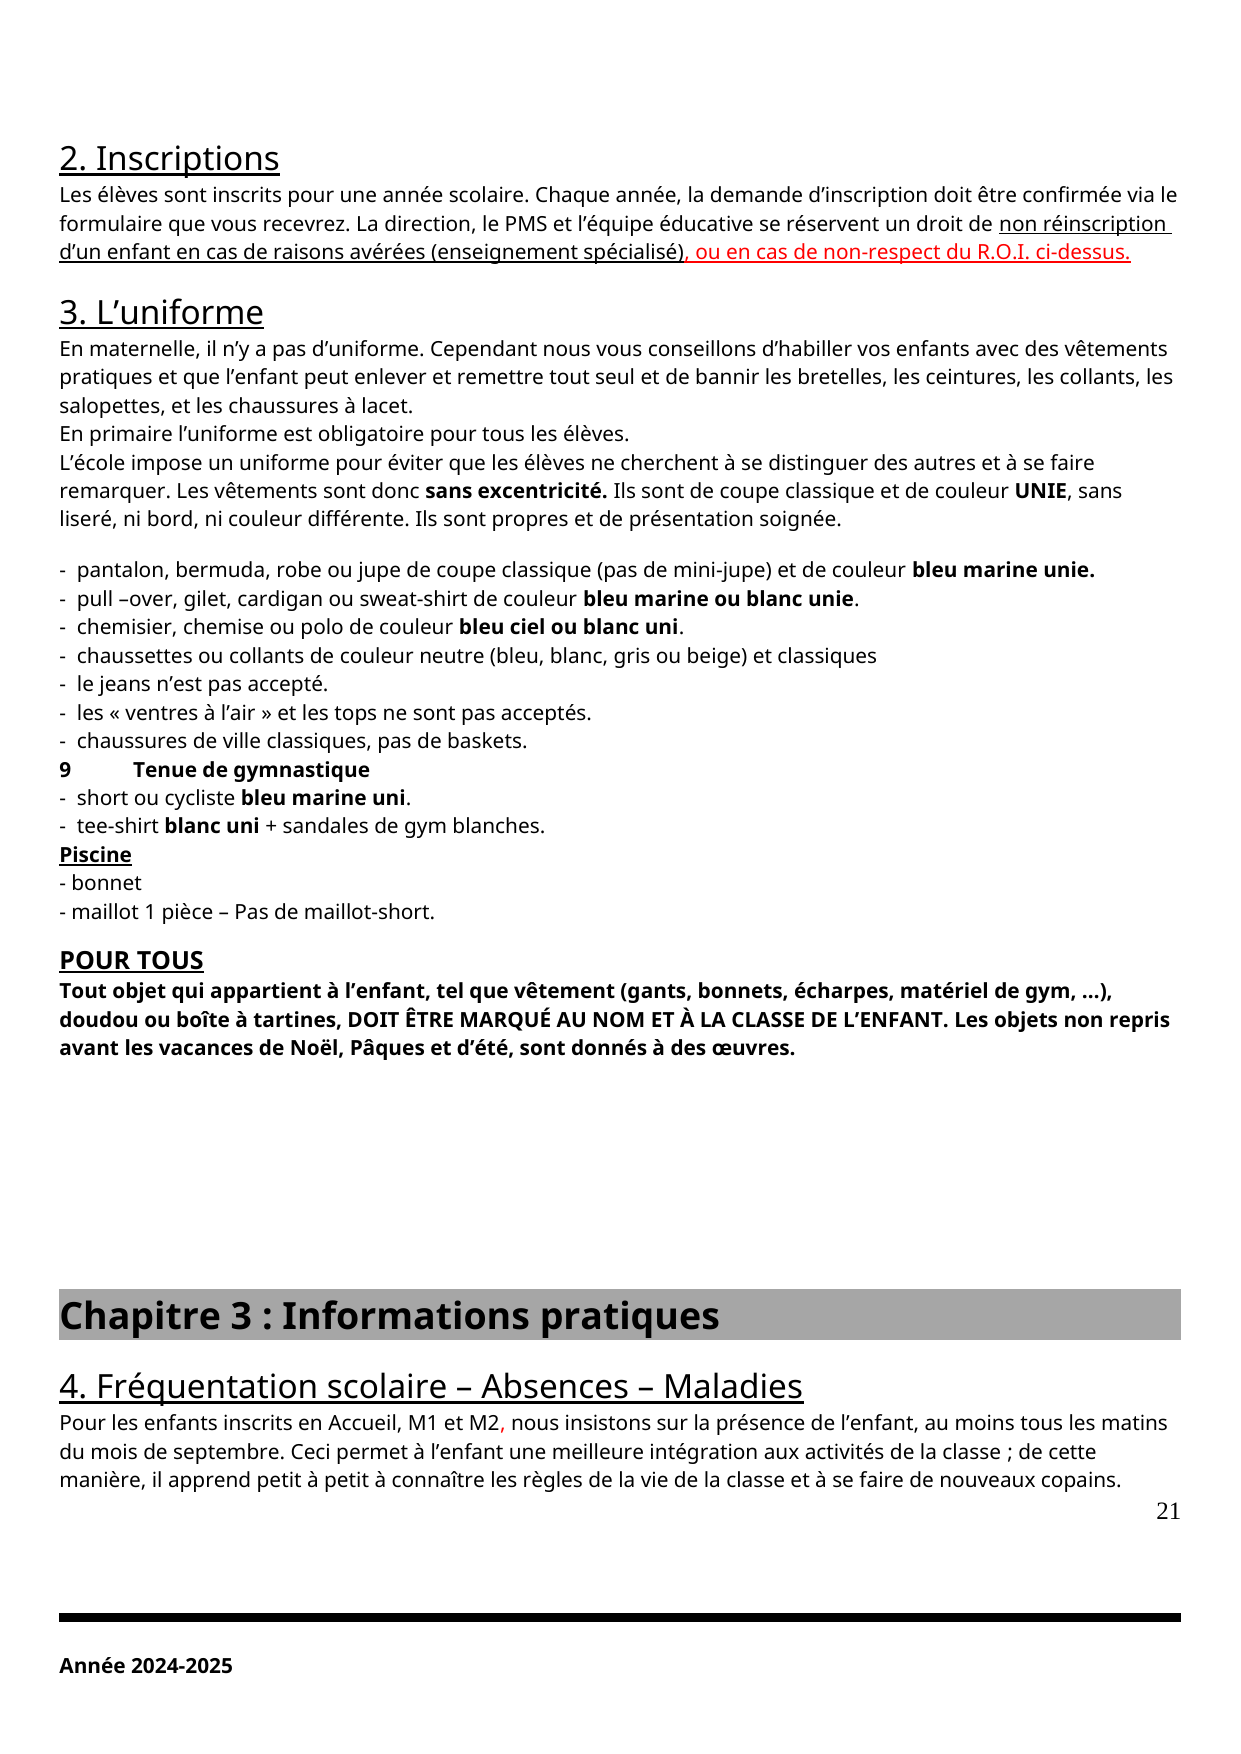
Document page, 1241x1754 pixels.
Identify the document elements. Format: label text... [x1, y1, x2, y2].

text - maillot 1 pièce – Pas de maillot-short. [59, 897, 1181, 925]
subtitle - bonnet [59, 868, 1181, 897]
text - pantalon, bermuda, robe ou jupe de coupe classique (pas de mini-jupe) et de couleur bleu marine unie. [59, 556, 1181, 584]
text - chaussettes ou collants de couleur neutre (bleu, blanc, gris ou beige) et classiques [59, 641, 1181, 669]
text - short ou cycliste bleu marine uni. [59, 783, 1181, 812]
text En maternelle, il n’y a pas d’uniforme. Cependant nous vous conseillons d’habiller vos enfants avec des vêtements pratiques et que l’enfant peut enlever et remettre tout seul et de bannir les bretelles, les ceintures, les collants, les salopettes, et les chaussures à lacet. [59, 334, 1181, 419]
text Piscine [59, 840, 1181, 868]
text - chaussures de ville classiques, pas de baskets. [59, 726, 1181, 755]
text - chemisier, chemise ou polo de couleur bleu ciel ou blanc uni. [59, 612, 1181, 641]
text 4. Fréquentation scolaire – Absences – Maladies [59, 1363, 1181, 1408]
text 2. Inscriptions [59, 135, 1181, 180]
text Chapitre 3 : Informations pratiques [59, 1289, 1181, 1340]
text En primaire l’uniforme est obligatoire pour tous les élèves. [59, 419, 1181, 448]
subtitle Tenue de gymnastique [59, 755, 1181, 783]
text - le jeans n’est pas accepté. [59, 669, 1181, 698]
text L’école impose un uniforme pour éviter que les élèves ne cherchent à se distinguer des autres et à se faire remarquer. Les vêtements sont donc sans excentricité. Ils sont de coupe classique et de couleur UNIE, sans liseré, ni bord, ni couleur différente. Ils sont propres et de présentation soignée. [59, 448, 1181, 533]
text Tout objet qui appartient à l’enfant, tel que vêtement (gants, bonnets, écharpes, matériel de gym, …), doudou ou boîte à tartines, DOIT ÊTRE MARQUÉ AU NOM ET À LA CLASSE DE L’ENFANT. Les objets non repris avant les vacances de Noël, Pâques et d’été, sont donnés à des œuvres. [59, 976, 1181, 1062]
text - les « ventres à l’air » et les tops ne sont pas acceptés. [59, 698, 1181, 726]
text 3. L’uniforme [59, 288, 1181, 334]
text - pull –over, gilet, cardigan ou sweat-shirt de couleur bleu marine ou blanc unie. [59, 584, 1181, 612]
text Pour les enfants inscrits en Accueil, M1 et M2, nous insistons sur la présence de l’enfant, au moins tous les matins du mois de septembre. Ceci permet à l’enfant une meilleure intégration aux activités de la classe ; de cette manière, il apprend petit à petit à connaître les règles de la vie de la classe et à se faire de nouveaux copains. [59, 1408, 1181, 1494]
subtitle POUR TOUS [59, 942, 1181, 976]
text Les élèves sont inscrits pour une année scolaire. Chaque année, la demande d’inscription doit être confirmée via le formulaire que vous recevrez. La direction, le PMS et l’équipe éducative se réservent un droit de non réinscription d’un enfant en cas de raisons avérées (enseignement spécialisé), ou en cas de non-respect du R.O.I. ci-dessus. [59, 180, 1181, 266]
text - tee-shirt blanc uni + sandales de gym blanches. [59, 812, 1181, 840]
